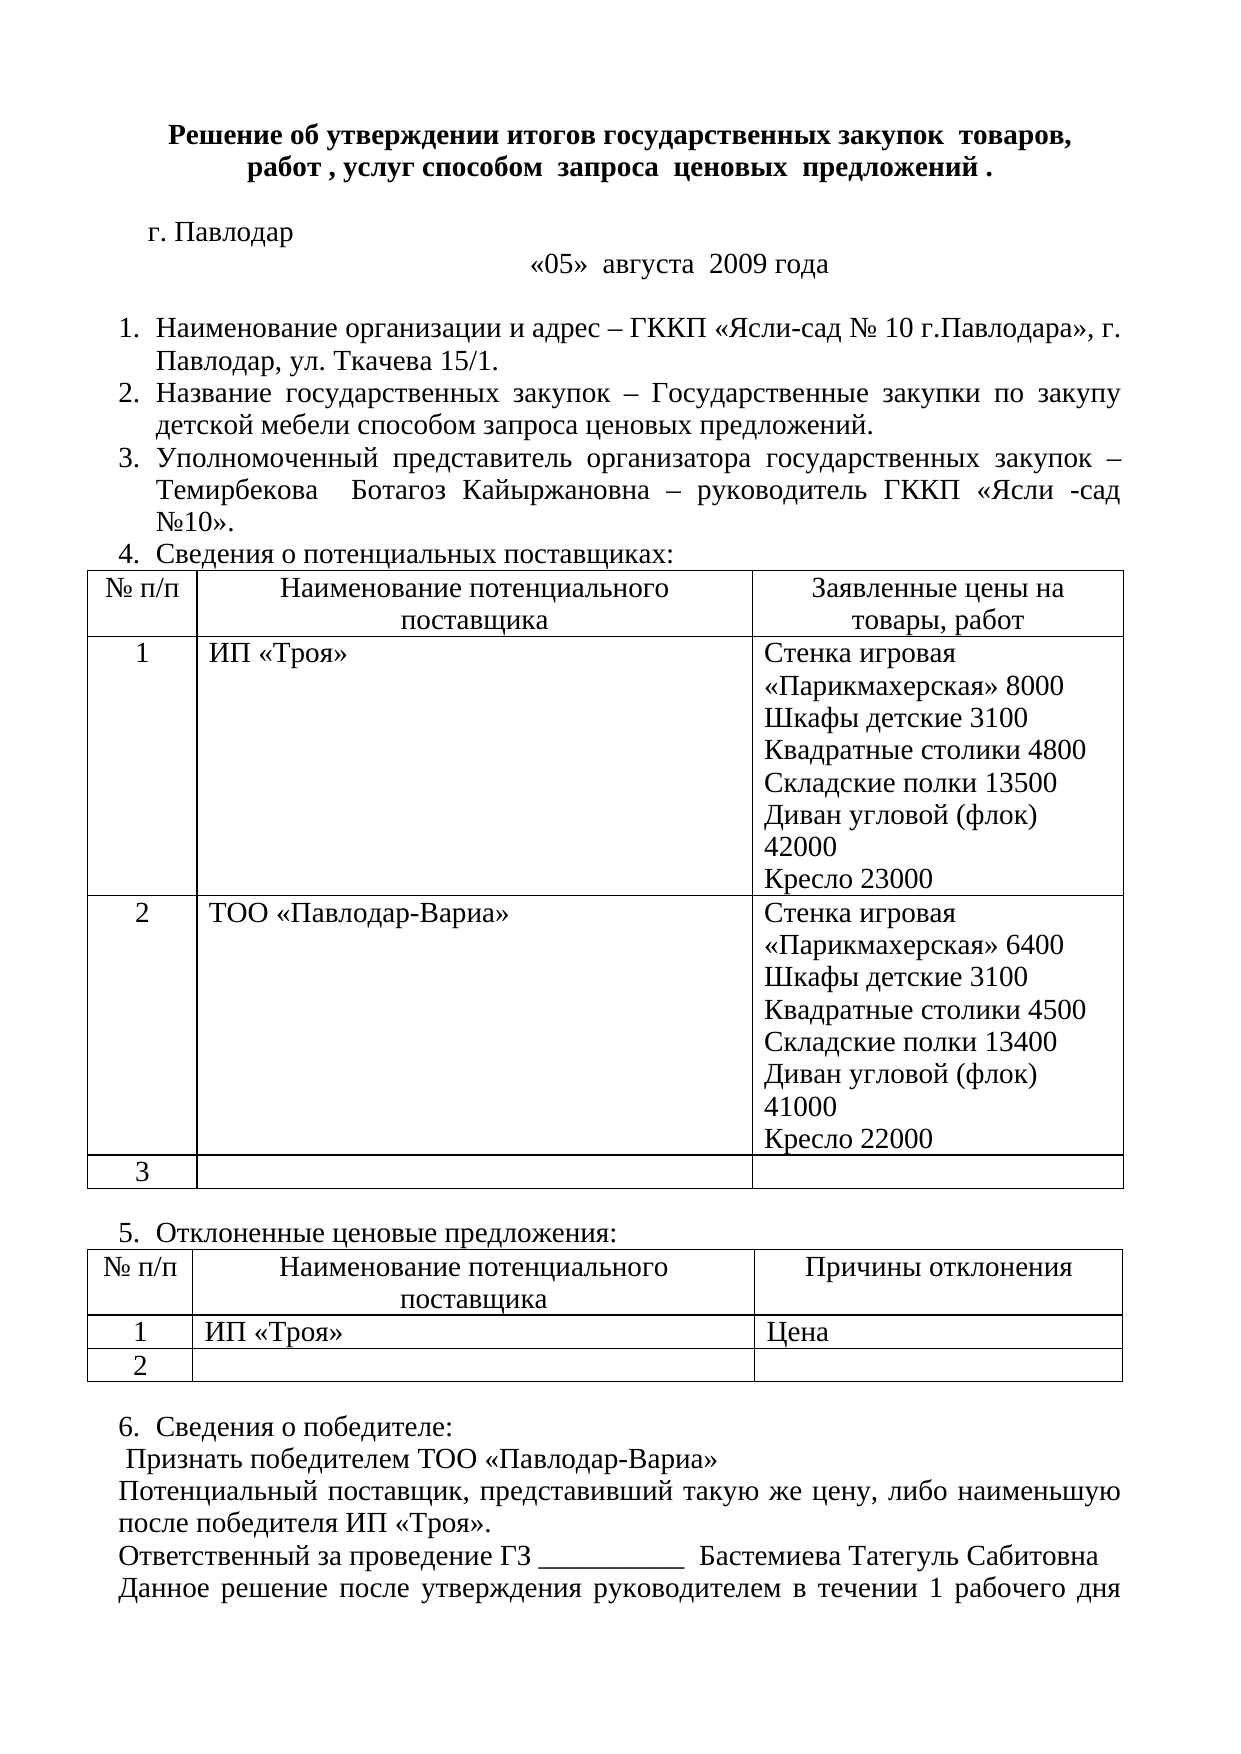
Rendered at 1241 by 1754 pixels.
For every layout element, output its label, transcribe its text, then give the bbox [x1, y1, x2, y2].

table_header Заявленные цены на товары, работ [753, 571, 1123, 636]
list Название государственных закупок – Государственные закупки по закупу детской мебели способом запроса ценовых предложений. [118, 376, 1122, 441]
text Решение об утверждении итогов государственных закупок товаров, [118, 118, 1122, 150]
subtitle работ , услуг способом запроса ценовых предложений . [118, 150, 1122, 183]
table_cell 1 [88, 637, 196, 895]
table_header № п/п [88, 1250, 192, 1314]
table_cell Стенка игровая «Парикмахерская» 8000 Шкафы детские 3100 Квадратные столики 4800 Складские полки 13500 Диван угловой (флок) 42000 Кресло 23000 [753, 637, 1123, 895]
text Признать победителем ТОО «Павлодар-Вариа» [118, 1442, 1122, 1474]
table_cell Цена [755, 1316, 1122, 1348]
table_cell 3 [88, 1156, 196, 1188]
table_header Наименование потенциального поставщика [198, 571, 752, 636]
list Уполномоченный представитель организатора государственных закупок – Темирбекова Ботагоз Кайыржановна – руководитель ГККП «Ясли -сад №10». [118, 441, 1122, 538]
text Данное решение после утверждения руководителем в течении 1 рабочего дня [118, 1571, 1122, 1604]
table_cell ИП «Троя» [193, 1316, 754, 1348]
table_cell 1 [88, 1316, 192, 1348]
text г. Павлодар «05» августа 2009 года [118, 215, 1122, 279]
table_cell Стенка игровая «Парикмахерская» 6400 Шкафы детские 3100 Квадратные столики 4500 Складские полки 13400 Диван угловой (флок) 41000 Кресло 22000 [753, 896, 1123, 1154]
table_cell ИП «Троя» [198, 637, 752, 895]
text Ответственный за проведение ГЗ __________ Бастемиева Татегуль Сабитовна [118, 1539, 1122, 1571]
table_cell [753, 1156, 1123, 1188]
table_header № п/п [88, 571, 196, 636]
table_header Причины отклонения [755, 1250, 1122, 1314]
table_cell [198, 1156, 752, 1188]
table_cell [755, 1349, 1122, 1381]
table_cell 2 [88, 896, 196, 1154]
table_cell ТОО «Павлодар-Вариа» [198, 896, 752, 1154]
list Отклоненные ценовые предложения: [118, 1217, 1122, 1249]
list Наименование организации и адрес – ГККП «Ясли-сад № 10 г.Павлодара», г. Павлодар, ул. Ткачева 15/1. [118, 312, 1122, 376]
table_cell 2 [88, 1349, 192, 1381]
table_cell [193, 1349, 754, 1381]
list Сведения о потенциальных поставщиках: [118, 538, 1122, 570]
list Сведения о победителе: [118, 1410, 1122, 1442]
table_header Наименование потенциального поставщика [193, 1250, 754, 1314]
text Потенциальный поставщик, представивший такую же цену, либо наименьшую после победителя ИП «Троя». [118, 1474, 1122, 1539]
